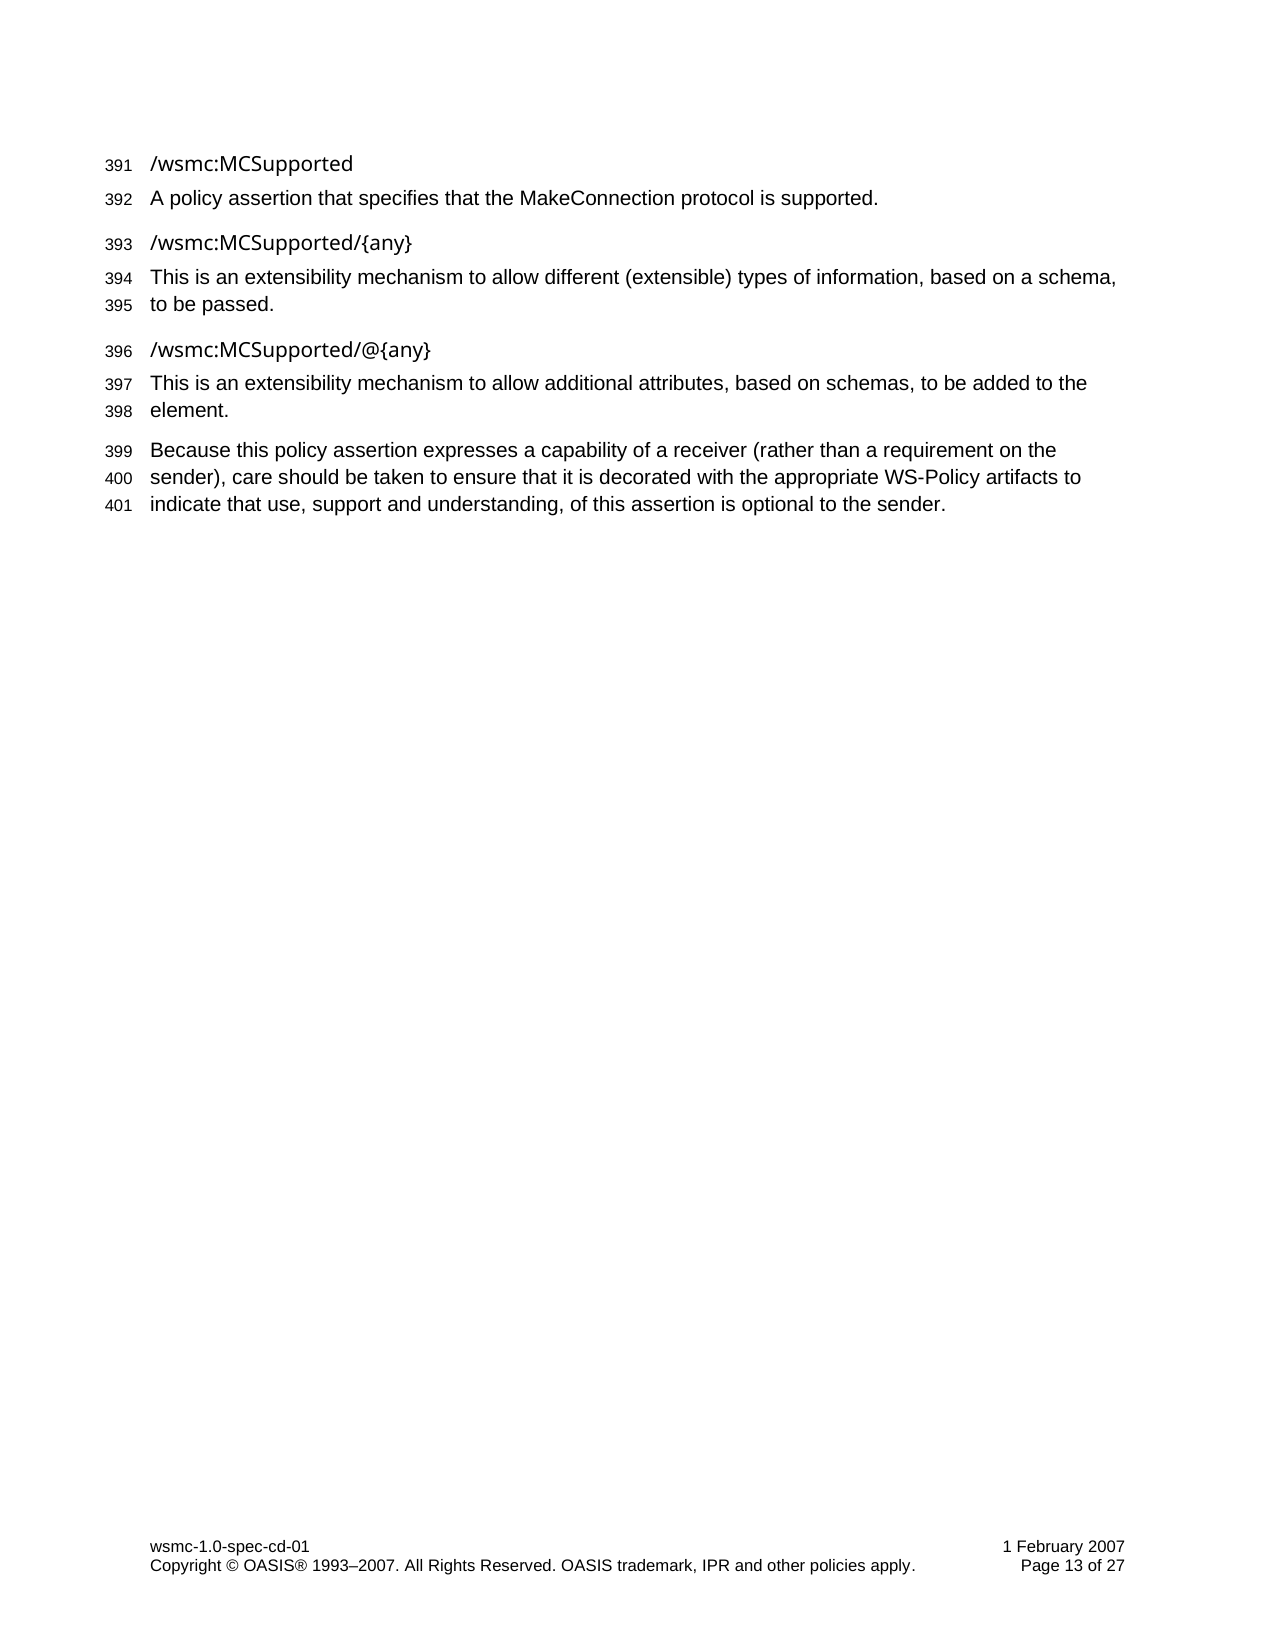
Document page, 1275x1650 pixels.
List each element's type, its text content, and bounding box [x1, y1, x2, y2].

text /wsmc:MCSupported/@{any} [150, 335, 1125, 362]
text This is an extensibility mechanism to allow different (extensible) types of information, based on a schema, to be passed. [150, 262, 1125, 317]
text Because this policy assertion expresses a capability of a receiver (rather than a requirement on the sender), care should be taken to ensure that it is decorated with the appropriate WS-Policy artifacts to indicate that use, support and understanding, of this assertion is optional to the sender. [150, 435, 1125, 517]
text This is an extensibility mechanism to allow additional attributes, based on schemas, to be added to the element. [150, 369, 1125, 423]
text /wsmc:MCSupported [150, 150, 1125, 177]
text A policy assertion that specifies that the MakeConnection protocol is supported. [150, 183, 1125, 210]
text /wsmc:MCSupported/{any} [150, 229, 1125, 256]
